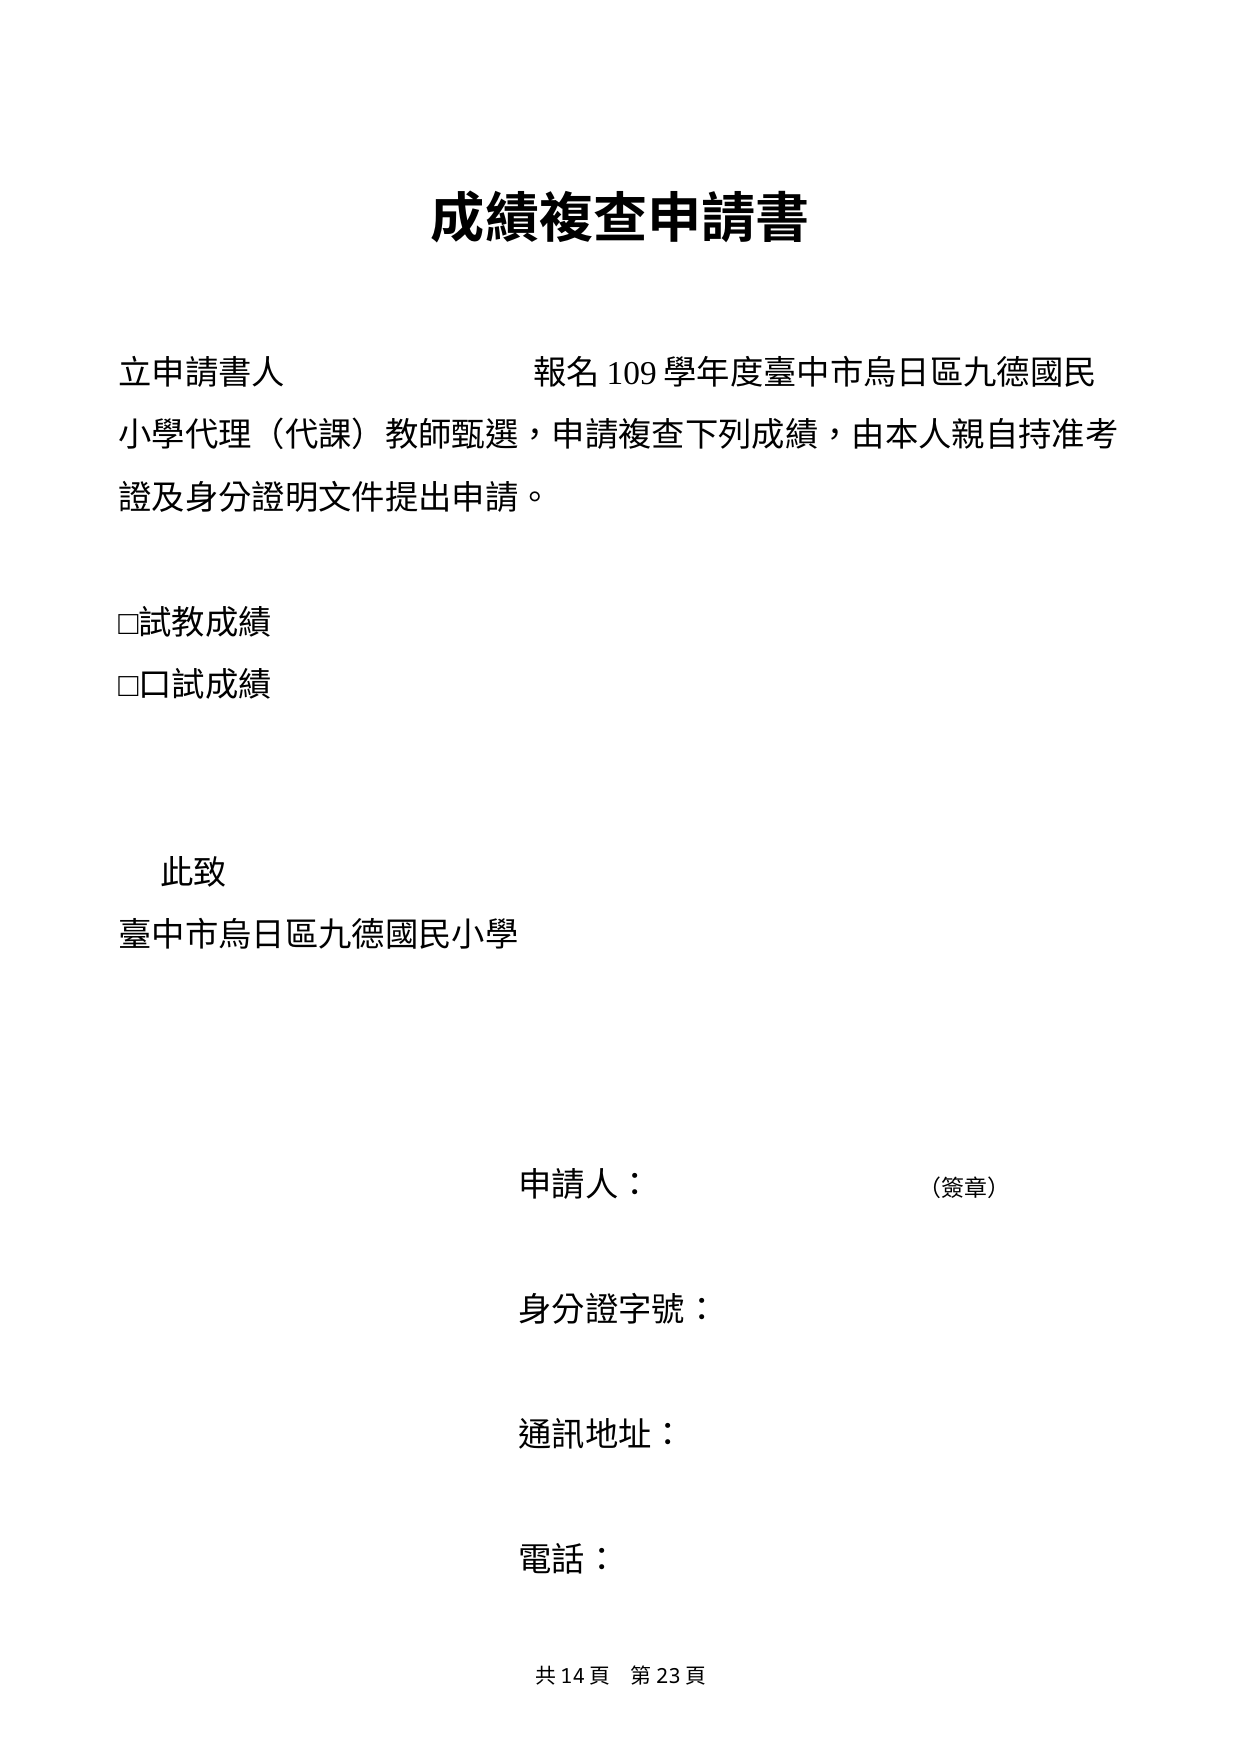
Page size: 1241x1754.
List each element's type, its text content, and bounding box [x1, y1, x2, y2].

text 臺中市烏日區九德國民小學 [118, 891, 1122, 953]
text 此致 [118, 828, 1122, 891]
text 立申請書人 報名109學年度臺中市烏日區九德國民小學代理（代課）教師甄選，申請複查下列成績，由本人親自持准考證及身分證明文件提出申請。 [118, 328, 1122, 516]
text 通訊地址： [518, 1391, 1122, 1453]
text 電話： [518, 1516, 1122, 1578]
text 身分證字號： [518, 1266, 1122, 1328]
text □試教成績 [118, 578, 1122, 641]
text 申請人： （簽章） [518, 1141, 1122, 1203]
text 成績複查申請書 [118, 141, 1122, 266]
text □口試成績 [118, 641, 1122, 703]
